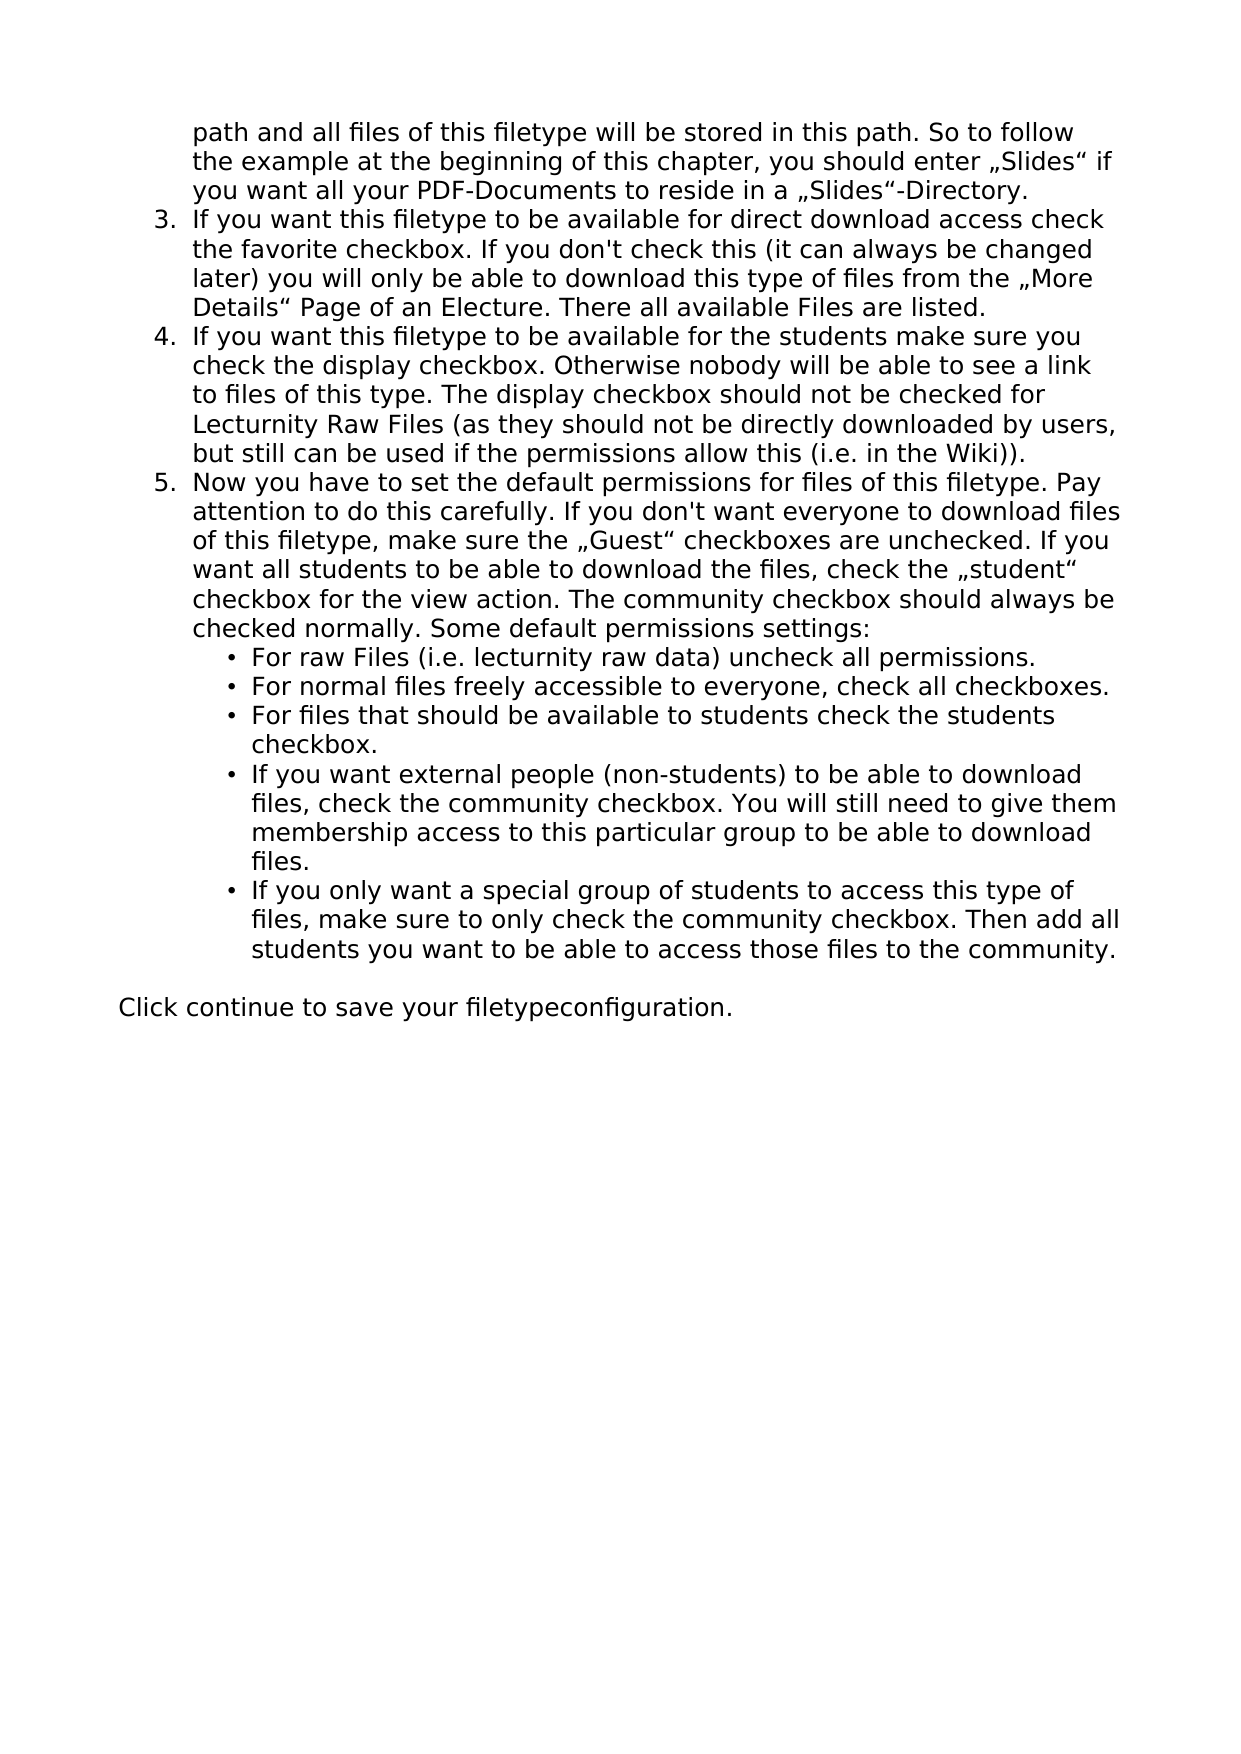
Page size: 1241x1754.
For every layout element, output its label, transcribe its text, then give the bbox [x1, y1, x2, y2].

list If you want external people (non-students) to be able to download files, check the community checkbox. You will still need to give them membership access to this particular group to be able to download files. [236, 760, 1122, 876]
list For normal files freely accessible to everyone, check all checkboxes. [236, 672, 1122, 701]
list If you want this filetype to be available for direct download access check the favorite checkbox. If you don't check this (it can always be changed later) you will only be able to download this type of files from the „More Details“ Page of an Electure. There all available Files are listed. [177, 206, 1122, 322]
list For raw Files (i.e. lecturnity raw data) uncheck all permissions. [236, 643, 1122, 672]
list If you want this filetype to be available for the students make sure you check the display checkbox. Otherwise nobody will be able to see a link to files of this type. The display checkbox should not be checked for Lecturnity Raw Files (as they should not be directly downloaded by users, but still can be used if the permissions allow this (i.e. in the Wiki)). [177, 322, 1122, 468]
text Click continue to save your filetypeconfiguration. [118, 993, 1122, 1023]
list path and all files of this filetype will be stored in this path. So to follow the example at the beginning of this chapter, you should enter „Slides“ if you want all your PDF-Documents to reside in a „Slides“-Directory. [177, 118, 1122, 206]
list For files that should be available to students check the students checkbox. [236, 701, 1122, 760]
list If you only want a special group of students to access this type of files, make sure to only check the community checkbox. Then add all students you want to be able to access those files to the community. [236, 876, 1122, 964]
list Now you have to set the default permissions for files of this filetype. Pay attention to do this carefully. If you don't want everyone to download files of this filetype, make sure the „Guest“ checkboxes are unchecked. If you want all students to be able to download the files, check the „student“ checkbox for the view action. The community checkbox should always be checked normally. Some default permissions settings: [177, 468, 1122, 643]
